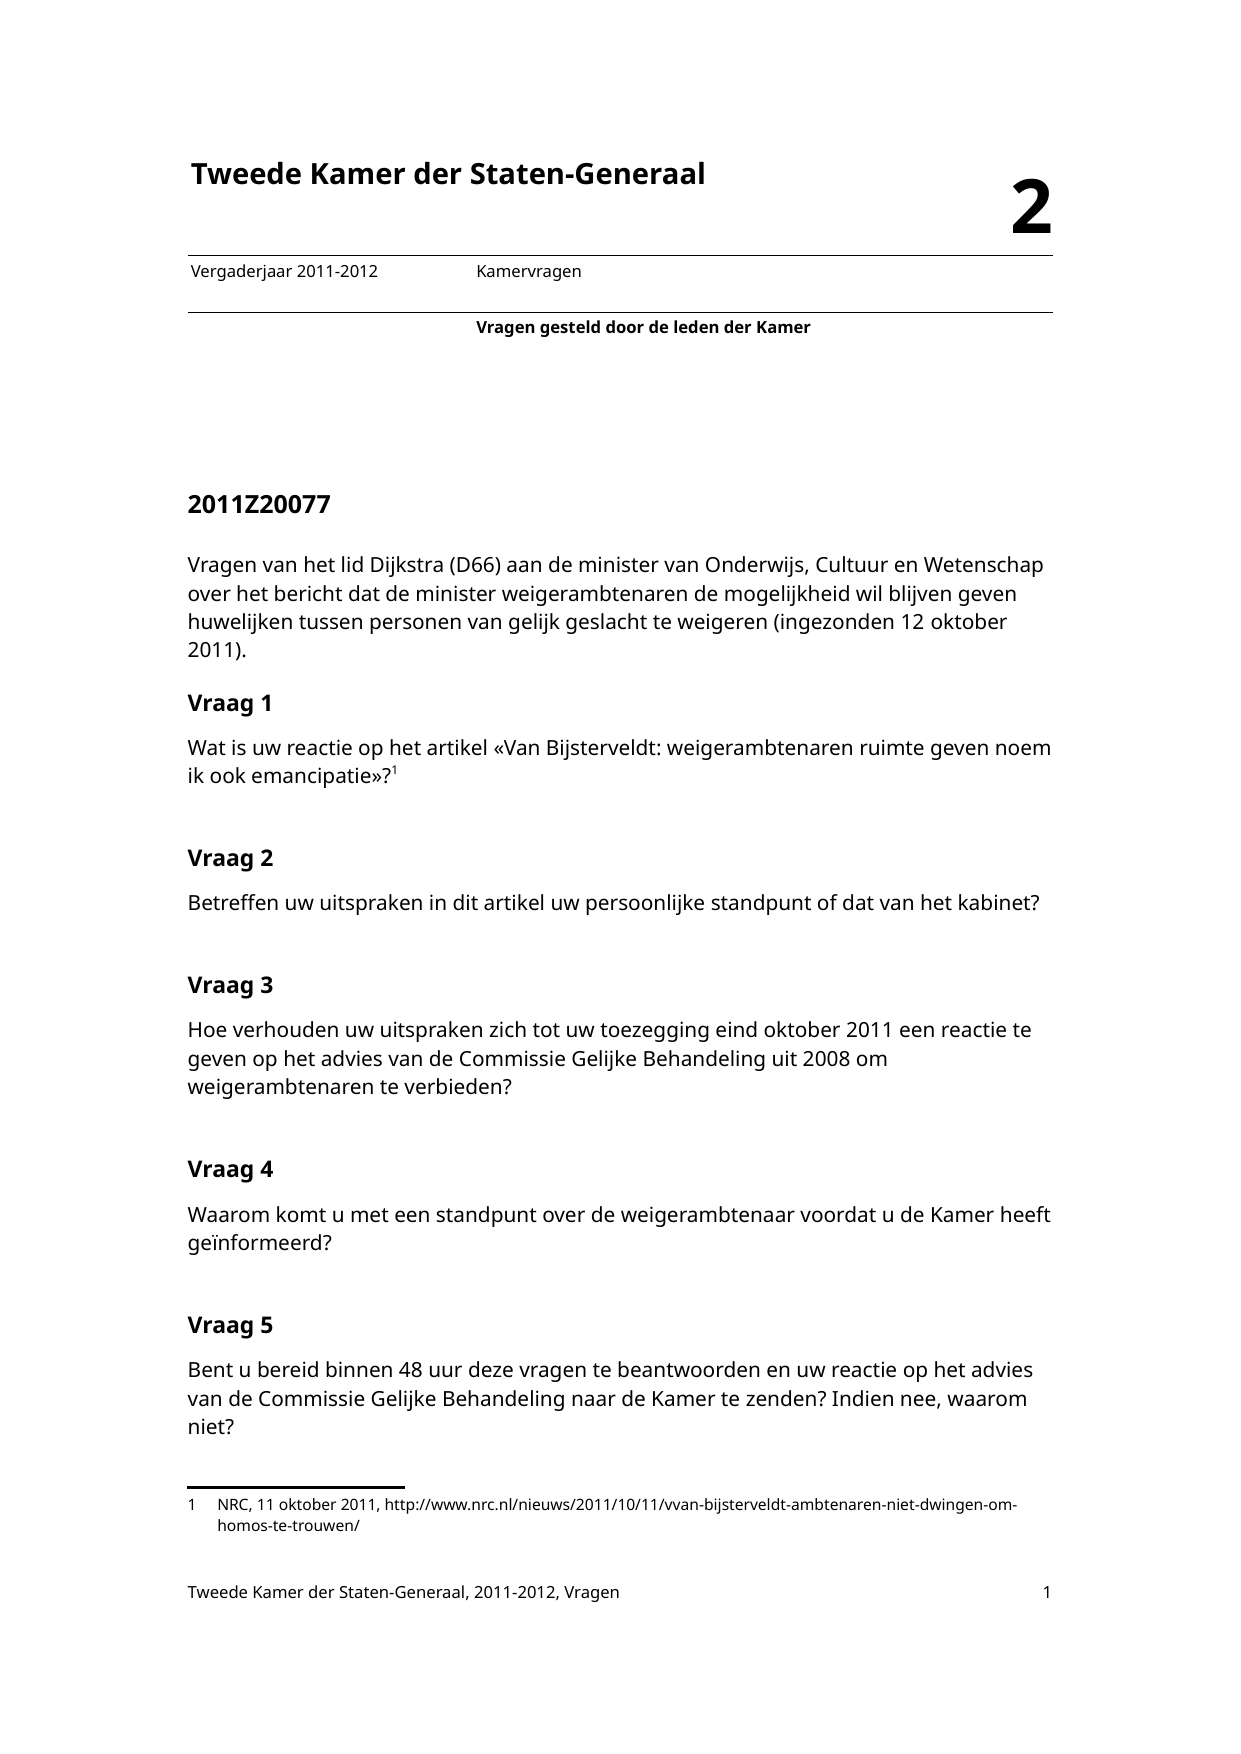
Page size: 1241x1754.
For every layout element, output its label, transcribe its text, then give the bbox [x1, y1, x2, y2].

text Hoe verhouden uw uitspraken zich tot uw toezegging eind oktober 2011 een reactie te geven op het advies van de Commissie Gelijke Behandeling uit 2008 om weigerambtenaren te verbieden? [187, 1016, 1053, 1101]
text Waarom komt u met een standpunt over de weigerambtenaar voordat u de Kamer heeft geïnformeerd? [187, 1200, 1053, 1257]
table_cell [188, 313, 473, 339]
table_header 2 [880, 150, 1053, 255]
text Vragen van het lid Dijkstra (D66) aan de minister van Onderwijs, Cultuur en Wetenschap over het bericht dat de minister weigerambtenaren de mogelijkheid wil blijven geven huwelijken tussen personen van gelijk geslacht te weigeren (ingezonden 12 oktober 2011). [187, 550, 1053, 664]
table_cell Kamervragen [473, 256, 1053, 312]
subtitle Vraag 2 [187, 842, 1053, 873]
table_cell Vragen gesteld door de leden der Kamer [473, 313, 1053, 339]
text NRC, 11 oktober 2011, http://www.nrc.nl/nieuws/2011/10/11/vvan-bijsterveldt-ambtenaren-niet-dwingen-om-homos-te-trouwen/ [187, 1479, 1053, 1536]
table_header Tweede Kamer der Staten-Generaal [188, 150, 879, 255]
table_cell Vergaderjaar 2011-2012 [188, 256, 473, 312]
text Bent u bereid binnen 48 uur deze vragen te beantwoorden en uw reactie op het advies van de Commissie Gelijke Behandeling naar de Kamer te zenden? Indien nee, waarom niet? [187, 1355, 1053, 1441]
subtitle Vraag 1 [187, 687, 1053, 718]
text Betreffen uw uitspraken in dit artikel uw persoonlijke standpunt of dat van het kabinet? [187, 888, 1053, 917]
subtitle Vraag 3 [187, 969, 1053, 1001]
text 2011Z20077 [187, 487, 1053, 521]
subtitle Vraag 4 [187, 1153, 1053, 1185]
subtitle Vraag 5 [187, 1309, 1053, 1340]
text Wat is uw reactie op het artikel «Van Bijsterveldt: weigerambtenaren ruimte geven noem ik ook emancipatie»? [187, 733, 1053, 790]
